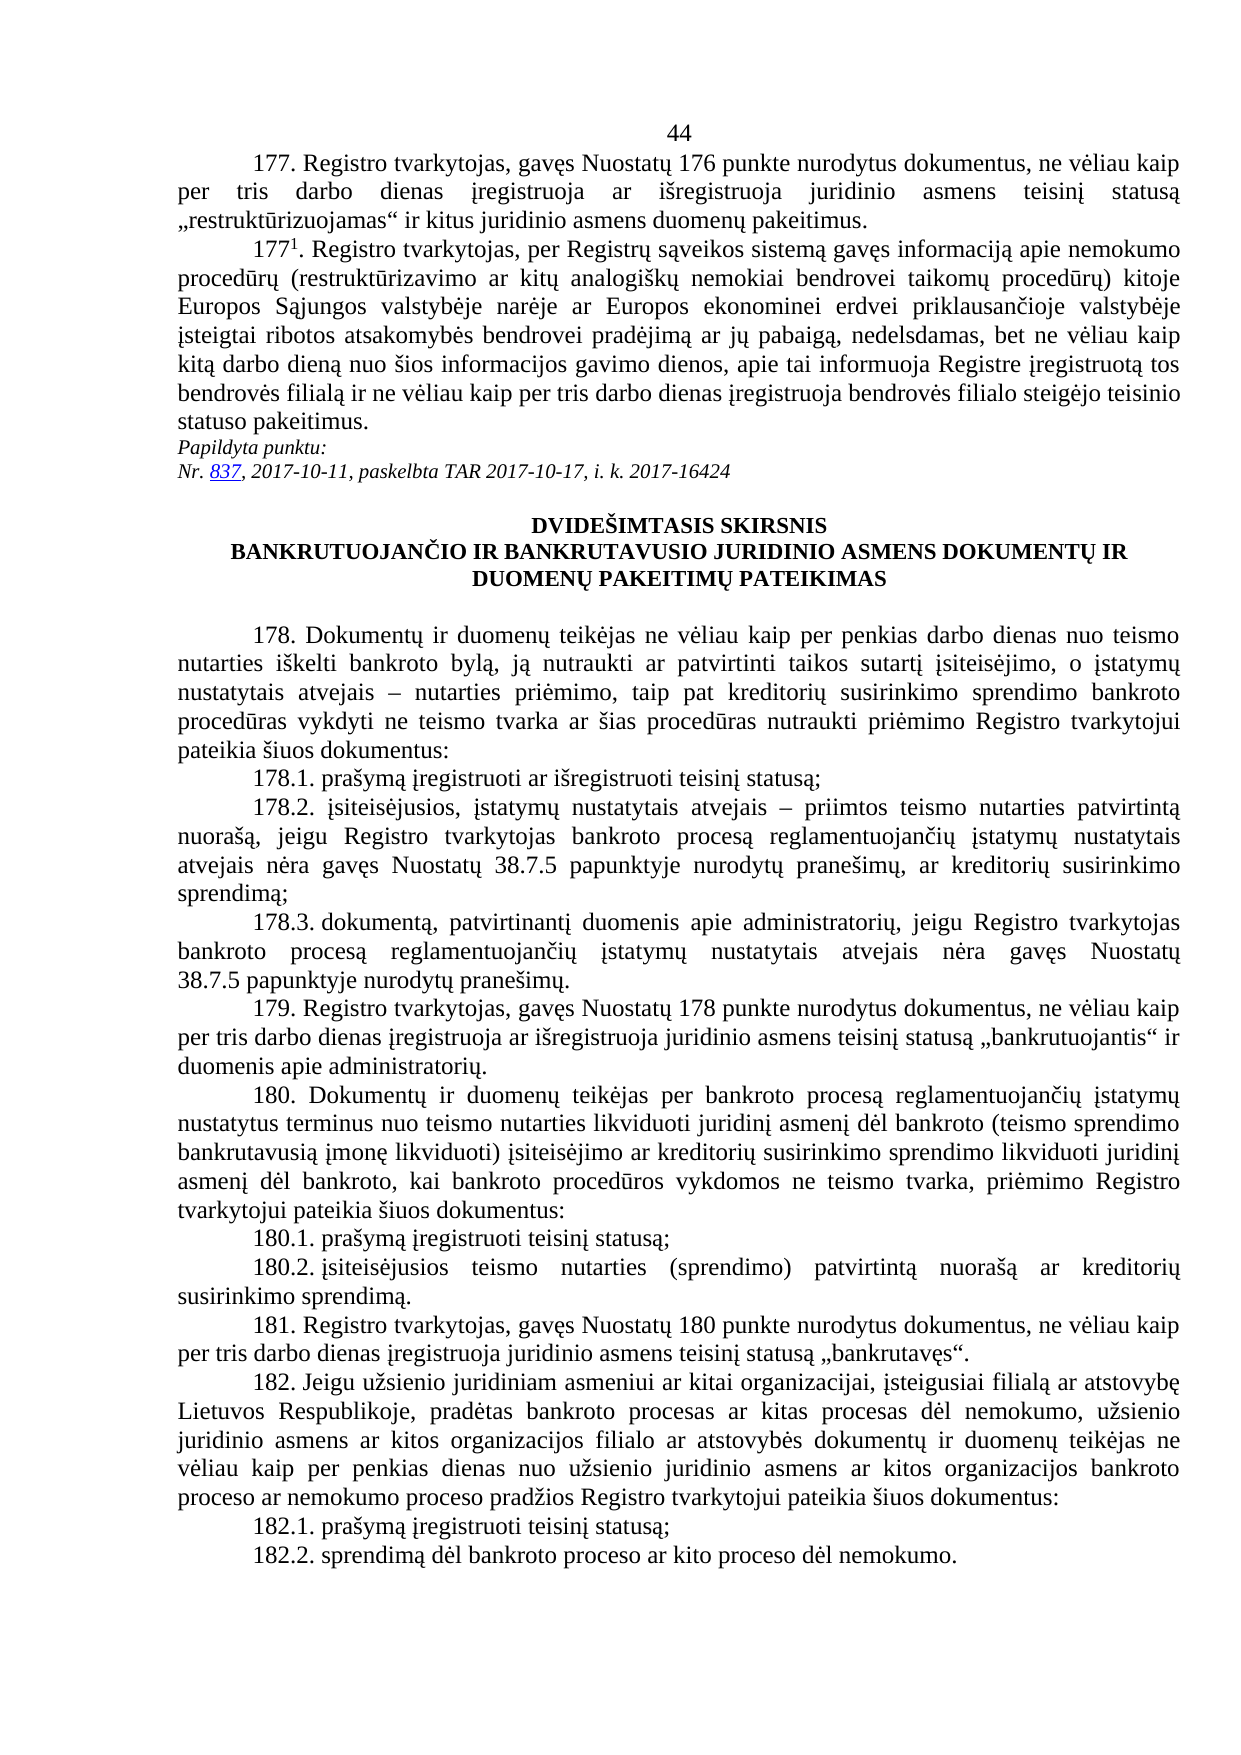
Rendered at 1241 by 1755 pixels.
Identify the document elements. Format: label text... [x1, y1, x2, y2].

text 182.2. sprendimą dėl bankroto proceso ar kito proceso dėl nemokumo. [177, 1540, 1181, 1568]
text 180. Dokumentų ir duomenų teikėjas per bankroto procesą reglamentuojančių įstatymų nustatytus terminus nuo teismo nutarties likviduoti juridinį asmenį dėl bankroto (teismo sprendimo bankrutavusią įmonę likviduoti) įsiteisėjimo ar kreditorių susirinkimo sprendimo likviduoti juridinį asmenį dėl bankroto, kai bankroto procedūros vykdomos ne teismo tvarka, priėmimo Registro tvarkytojui pateikia šiuos dokumentus: [177, 1080, 1181, 1223]
text 178.2. įsiteisėjusios, įstatymų nustatytais atvejais – priimtos teismo nutarties patvirtintą nuorašą, jeigu Registro tvarkytojas bankroto procesą reglamentuojančių įstatymų nustatytais atvejais nėra gavęs Nuostatų 38.7.5 papunktyje nurodytų pranešimų, ar kreditorių susirinkimo sprendimą; [177, 792, 1181, 907]
text 178. Dokumentų ir duomenų teikėjas ne vėliau kaip per penkias darbo dienas nuo teismo nutarties iškelti bankroto bylą, ją nutraukti ar patvirtinti taikos sutartį įsiteisėjimo, o įstatymų nustatytais atvejais – nutarties priėmimo, taip pat kreditorių susirinkimo sprendimo bankroto procedūras vykdyti ne teismo tvarka ar šias procedūras nutraukti priėmimo Registro tvarkytojui pateikia šiuos dokumentus: [177, 620, 1181, 763]
text BANKRUTUOJANČIO IR BANKRUTAVUSIO JURIDINIO ASMENS DOKUMENTŲ IR DUOMENŲ PAKEITIMŲ PATEIKIMAS [177, 538, 1181, 591]
text 178.1. prašymą įregistruoti ar išregistruoti teisinį statusą; [177, 763, 1181, 792]
text 177. Registro tvarkytojas, gavęs Nuostatų 176 punkte nurodytus dokumentus, ne vėliau kaip per tris darbo dienas įregistruoja ar išregistruoja juridinio asmens teisinį statusą „restruktūrizuojamas“ ir kitus juridinio asmens duomenų pakeitimus. [177, 148, 1181, 234]
text 182. Jeigu užsienio juridiniam asmeniui ar kitai organizacijai, įsteigusiai filialą ar atstovybę Lietuvos Respublikoje, pradėtas bankroto procesas ar kitas procesas dėl nemokumo, užsienio juridinio asmens ar kitos organizacijos filialo ar atstovybės dokumentų ir duomenų teikėjas ne vėliau kaip per penkias dienas nuo užsienio juridinio asmens ar kitos organizacijos bankroto proceso ar nemokumo proceso pradžios Registro tvarkytojui pateikia šiuos dokumentus: [177, 1367, 1181, 1511]
text Nr. 837, 2017-10-11, paskelbta TAR 2017-10-17, i. k. 2017-16424 [177, 459, 1181, 483]
text 178.3. dokumentą, patvirtinantį duomenis apie administratorių, jeigu Registro tvarkytojas bankroto procesą reglamentuojančių įstatymų nustatytais atvejais nėra gavęs Nuostatų 38.7.5 papunktyje nurodytų pranešimų. [177, 907, 1181, 993]
text 1771. Registro tvarkytojas, per Registrų sąveikos sistemą gavęs informaciją apie nemokumo procedūrų (restruktūrizavimo ar kitų analogiškų nemokiai bendrovei taikomų procedūrų) kitoje Europos Sąjungos valstybėje narėje ar Europos ekonominei erdvei priklausančioje valstybėje įsteigtai ribotos atsakomybės bendrovei pradėjimą ar jų pabaigą, nedelsdamas, bet ne vėliau kaip kitą darbo dieną nuo šios informacijos gavimo dienos, apie tai informuoja Registre įregistruotą tos bendrovės filialą ir ne vėliau kaip per tris darbo dienas įregistruoja bendrovės filialo steigėjo teisinio statuso pakeitimus. [177, 234, 1181, 435]
text 180.1. prašymą įregistruoti teisinį statusą; [177, 1223, 1181, 1252]
text 182.1. prašymą įregistruoti teisinį statusą; [177, 1511, 1181, 1540]
text 180.2. įsiteisėjusios teismo nutarties (sprendimo) patvirtintą nuorašą ar kreditorių susirinkimo sprendimą. [177, 1252, 1181, 1310]
text DVIDEŠIMTASIS SKIRSNIS [177, 512, 1181, 538]
text 181. Registro tvarkytojas, gavęs Nuostatų 180 punkte nurodytus dokumentus, ne vėliau kaip per tris darbo dienas įregistruoja juridinio asmens teisinį statusą „bankrutavęs“. [177, 1310, 1181, 1367]
text 179. Registro tvarkytojas, gavęs Nuostatų 178 punkte nurodytus dokumentus, ne vėliau kaip per tris darbo dienas įregistruoja ar išregistruoja juridinio asmens teisinį statusą „bankrutuojantis“ ir duomenis apie administratorių. [177, 993, 1181, 1080]
text Papildyta punktu: [177, 435, 1181, 459]
